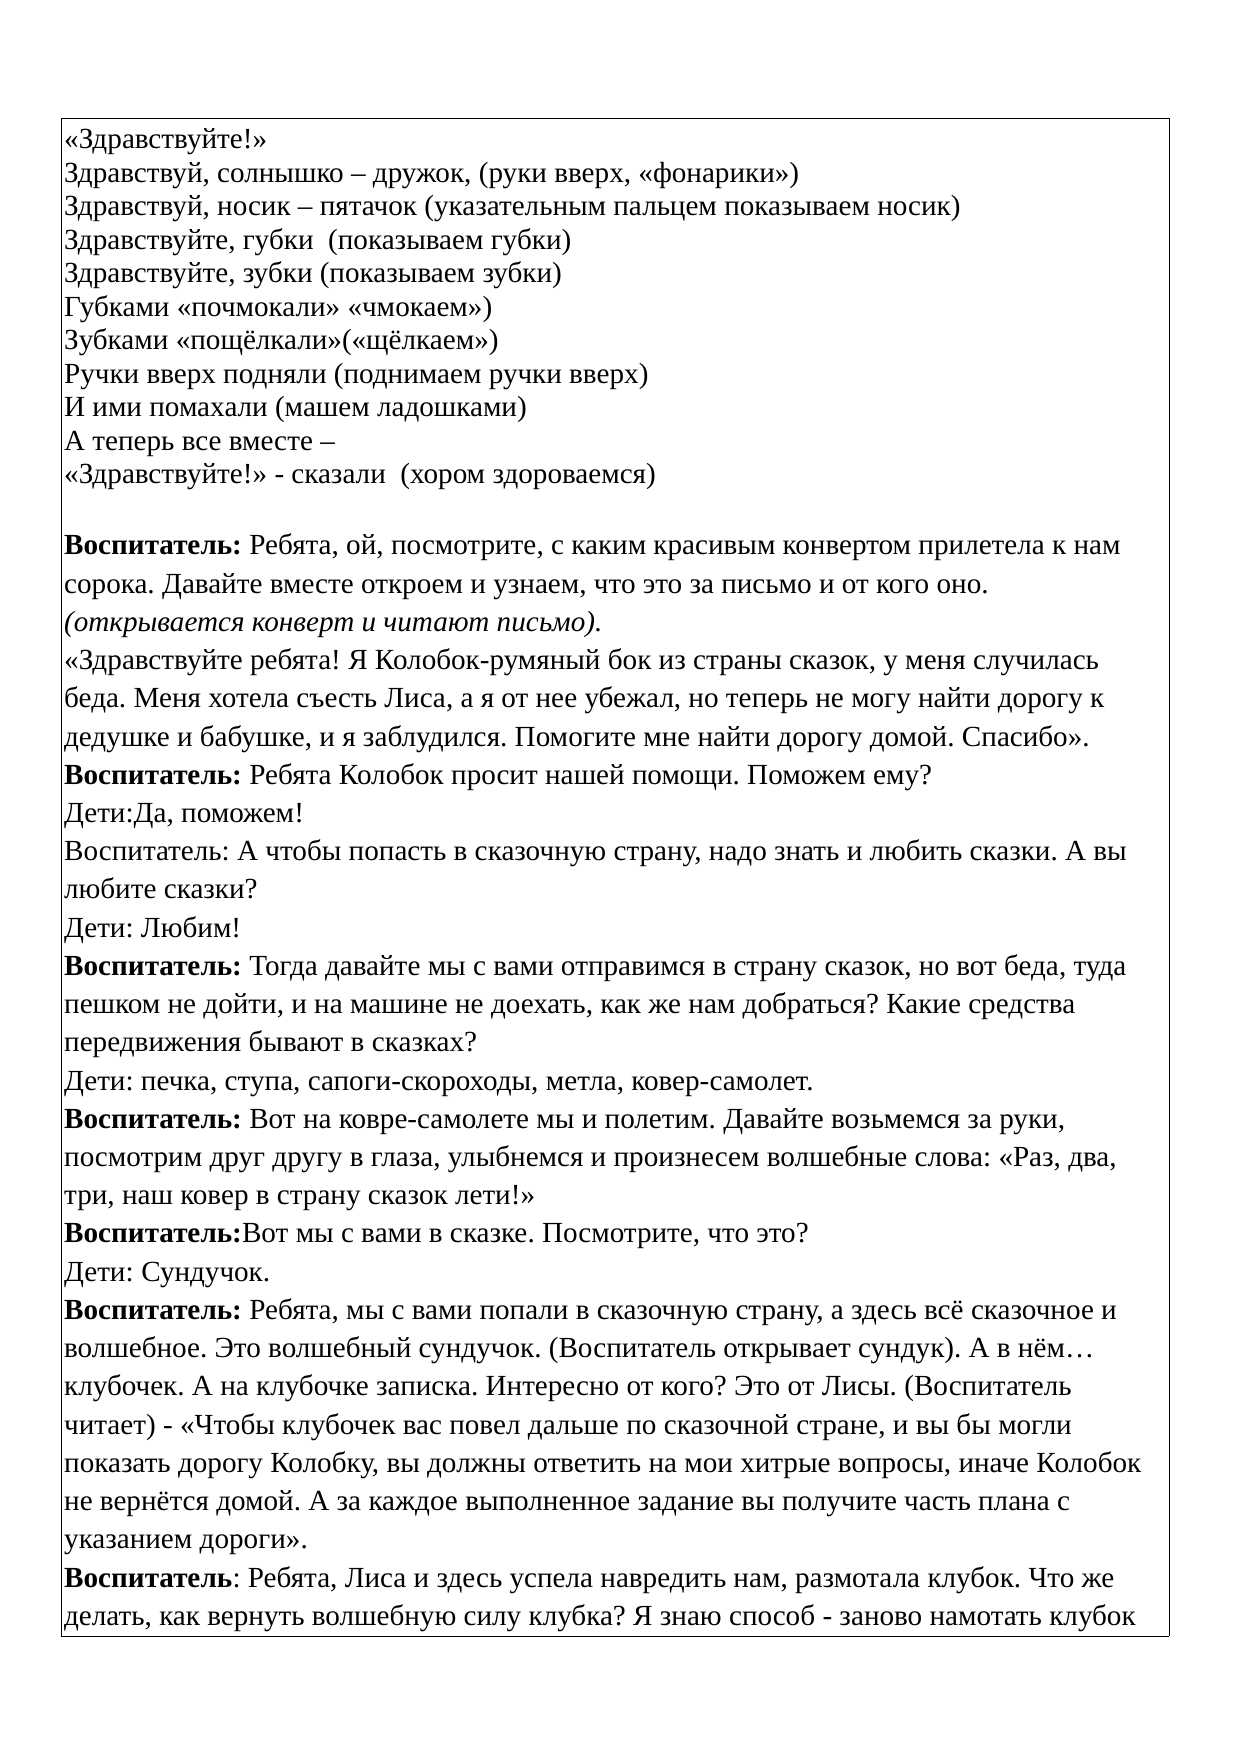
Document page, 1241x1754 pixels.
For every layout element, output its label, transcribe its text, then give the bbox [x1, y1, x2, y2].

text Здравствуйте, губки (показываем губки) [64, 222, 1166, 255]
text «Здравствуйте ребята! Я Колобок-румяный бок из страны сказок, у меня случилась беда. Меня хотела съесть Лиса, а я от нее убежал, но теперь не могу найти дорогу к дедушке и бабушке, и я заблудился. Помогите мне найти дорогу домой. Спасибо». [64, 642, 1166, 752]
text Воспитатель: Ребята Колобок просит нашей помощи. Поможем ему? [64, 757, 1166, 790]
text Губками «почмокали» «чмокаем») [64, 289, 1166, 322]
text Воспитатель: Ребята, ой, посмотрите, с каким красивым конвертом прилетела к нам сорока. Давайте вместе откроем и узнаем, что это за письмо и от кого оно.(открывается конверт и читают письмо). [64, 527, 1166, 637]
text Дети: Любим! [64, 910, 1166, 943]
text А теперь все вместе – [64, 423, 1166, 457]
text Дети: Сундучок. [64, 1254, 1166, 1287]
text Воспитатель: А чтобы попасть в сказочную страну, надо знать и любить сказки. А вы любите сказки? [64, 833, 1166, 905]
text И ими помахали (машем ладошками) [64, 389, 1166, 423]
text Ручки вверх подняли (поднимаем ручки вверх) [64, 356, 1166, 389]
text Воспитатель: Тогда давайте мы с вами отправимся в страну сказок, но вот беда, туда пешком не дойти, и на машине не доехать, как же нам добраться? Какие средства передвижения бывают в сказках? [64, 948, 1166, 1058]
text Дети: печка, ступа, сапоги-скороходы, метла, ковер-самолет. [64, 1063, 1166, 1096]
text Зубками «пощёлкали»(«щёлкаем») [64, 322, 1166, 356]
text Здравствуй, солнышко – дружок, (руки вверх, «фонарики») [64, 155, 1166, 188]
text «Здравствуйте!» [64, 121, 1166, 155]
text Дети:Да, поможем! [64, 795, 1166, 829]
text Воспитатель:Вот мы с вами в сказке. Посмотрите, что это? [64, 1216, 1166, 1249]
text Воспитатель: Ребята, Лиса и здесь успела навредить нам, размотала клубок. Что же делать, как вернуть волшебную силу клубка? Я знаю способ - заново намотать клубок [64, 1560, 1166, 1631]
text «Здравствуйте!» - сказали (хором здороваемся) [64, 457, 1166, 490]
text Здравствуйте, зубки (показываем зубки) [64, 255, 1166, 289]
text Воспитатель: Ребята, мы с вами попали в сказочную страну, а здесь всё сказочное и волшебное. Это волшебный сундучок. (Воспитатель открывает сундук). А в нём… клубочек. А на клубочке записка. Интересно от кого? Это от Лисы. (Воспитатель читает) - «Чтобы клубочек вас повел дальше по сказочной стране, и вы бы могли показать дорогу Колобку, вы должны ответить на мои хитрые вопросы, иначе Колобок не вернётся домой. А за каждое выполненное задание вы получите часть плана с указанием дороги». [64, 1292, 1166, 1555]
text Здравствуй, носик – пятачок (указательным пальцем показываем носик) [64, 188, 1166, 222]
text Воспитатель: Вот на ковре-самолете мы и полетим. Давайте возьмемся за руки, посмотрим друг другу в глаза, улыбнемся и произнесем волшебные слова: «Раз, два, три, наш ковер в страну сказок лети!» [64, 1101, 1166, 1211]
